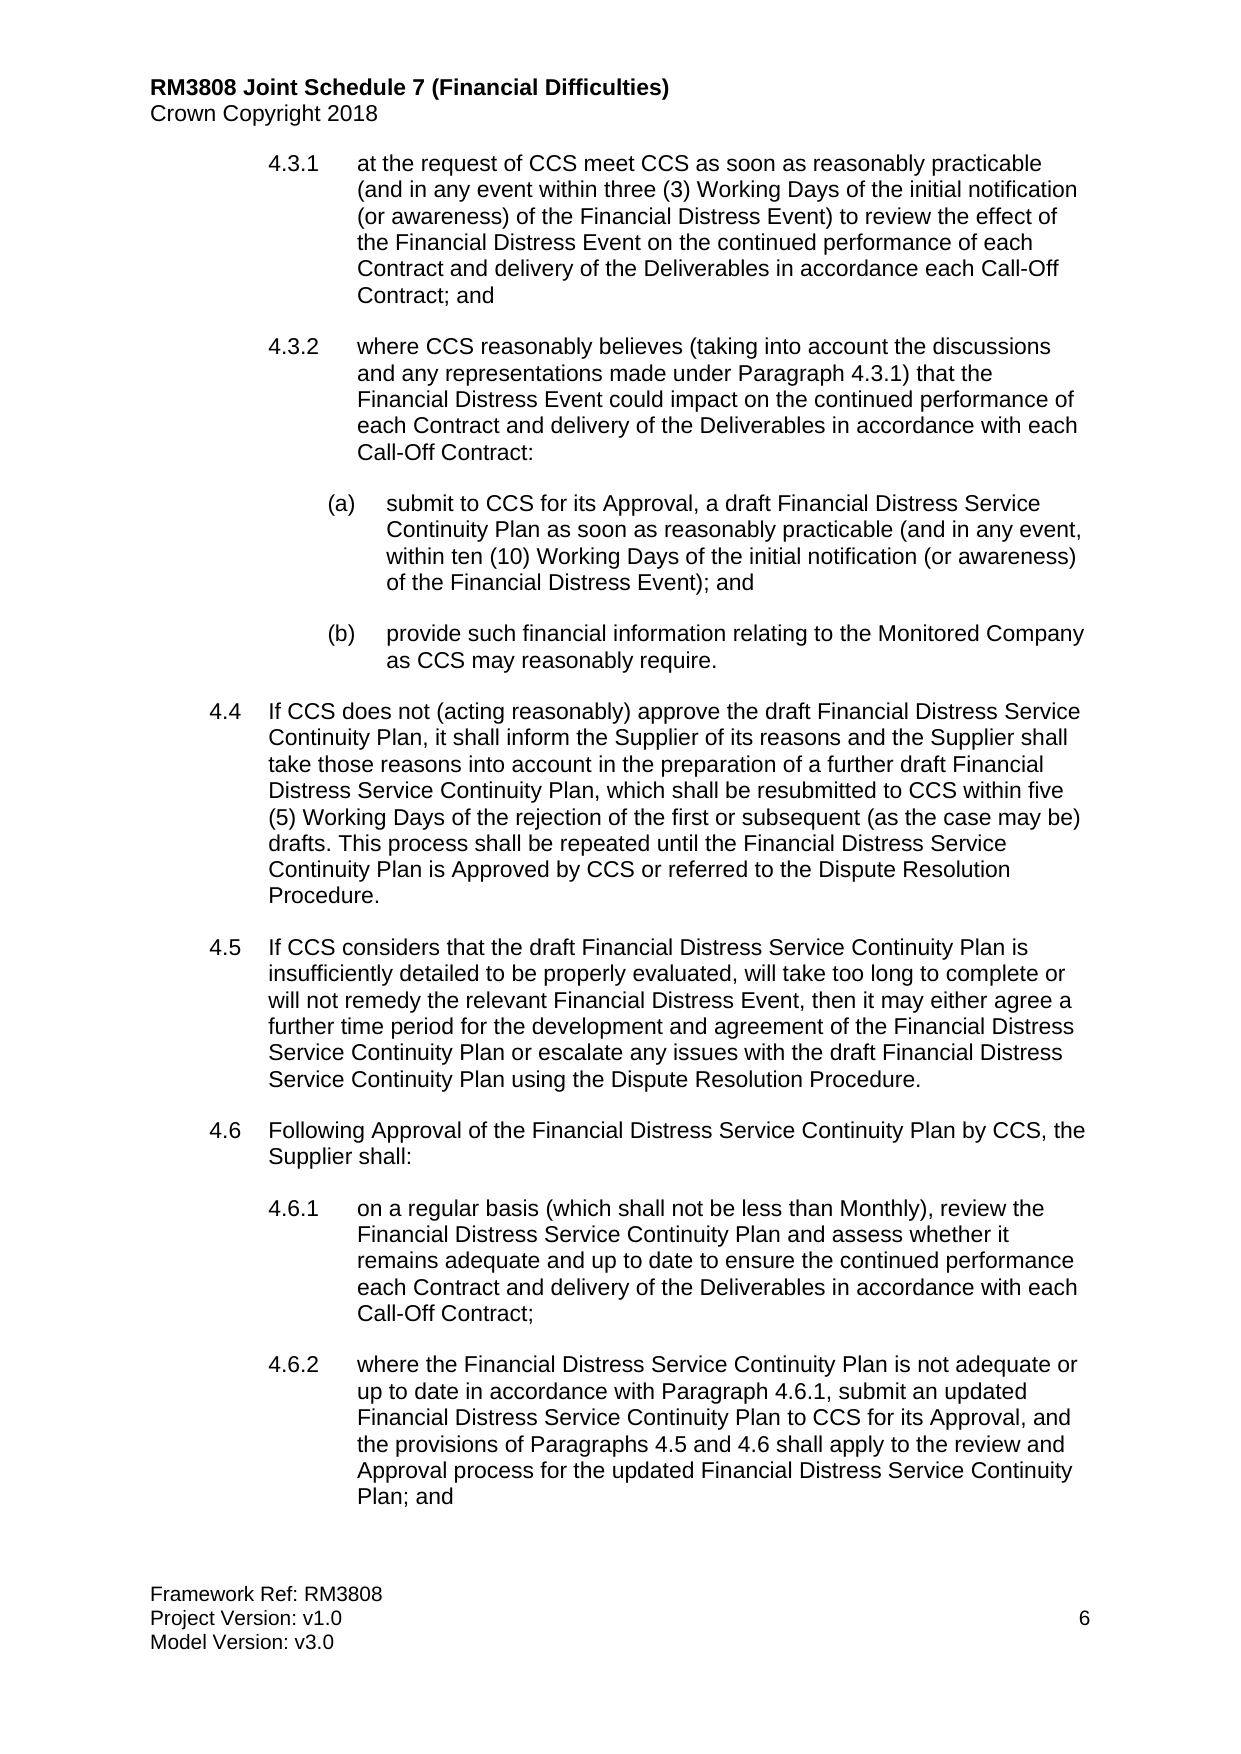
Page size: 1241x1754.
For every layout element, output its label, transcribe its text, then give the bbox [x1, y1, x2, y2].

list Following Approval of the Financial Distress Service Continuity Plan by CCS, the Supplier shall: [209, 1117, 1090, 1170]
list If CCS does not (acting reasonably) approve the draft Financial Distress Service Continuity Plan, it shall inform the Supplier of its reasons and the Supplier shall take those reasons into account in the preparation of a further draft Financial Distress Service Continuity Plan, which shall be resubmitted to CCS within five (5) Working Days of the rejection of the first or subsequent (as the case may be) drafts. This process shall be repeated until the Financial Distress Service Continuity Plan is Approved by CCS or referred to the Dispute Resolution Procedure. [209, 698, 1090, 909]
list where CCS reasonably believes (taking into account the discussions and any representations made under Paragraph ‎4.3.1) that the Financial Distress Event could impact on the continued performance of each Contract and delivery of the Deliverables in accordance with each Call-Off Contract: [268, 333, 1090, 465]
list submit to CCS for its Approval, a draft Financial Distress Service Continuity Plan as soon as reasonably practicable (and in any event, within ten (10) Working Days of the initial notification (or awareness) of the Financial Distress Event); and [327, 490, 1090, 595]
list on a regular basis (which shall not be less than Monthly), review the Financial Distress Service Continuity Plan and assess whether it remains adequate and up to date to ensure the continued performance each Contract and delivery of the Deliverables in accordance with each Call-Off Contract; [268, 1195, 1090, 1326]
list If CCS considers that the draft Financial Distress Service Continuity Plan is insufficiently detailed to be properly evaluated, will take too long to complete or will not remedy the relevant Financial Distress Event, then it may either agree a further time period for the development and agreement of the Financial Distress Service Continuity Plan or escalate any issues with the draft Financial Distress Service Continuity Plan using the Dispute Resolution Procedure. [209, 934, 1090, 1092]
list where the Financial Distress Service Continuity Plan is not adequate or up to date in accordance with Paragraph ‎4.6.1, submit an updated Financial Distress Service Continuity Plan to CCS for its Approval, and the provisions of Paragraphs ‎4.5 and ‎4.6 shall apply to the review and Approval process for the updated Financial Distress Service Continuity Plan; and [268, 1351, 1090, 1509]
list at the request of CCS meet CCS as soon as reasonably practicable (and in any event within three (3) Working Days of the initial notification (or awareness) of the Financial Distress Event) to review the effect of the Financial Distress Event on the continued performance of each Contract and delivery of the Deliverables in accordance each Call-Off Contract; and [268, 150, 1090, 308]
list provide such financial information relating to the Monitored Company as CCS may reasonably require. [327, 620, 1090, 673]
